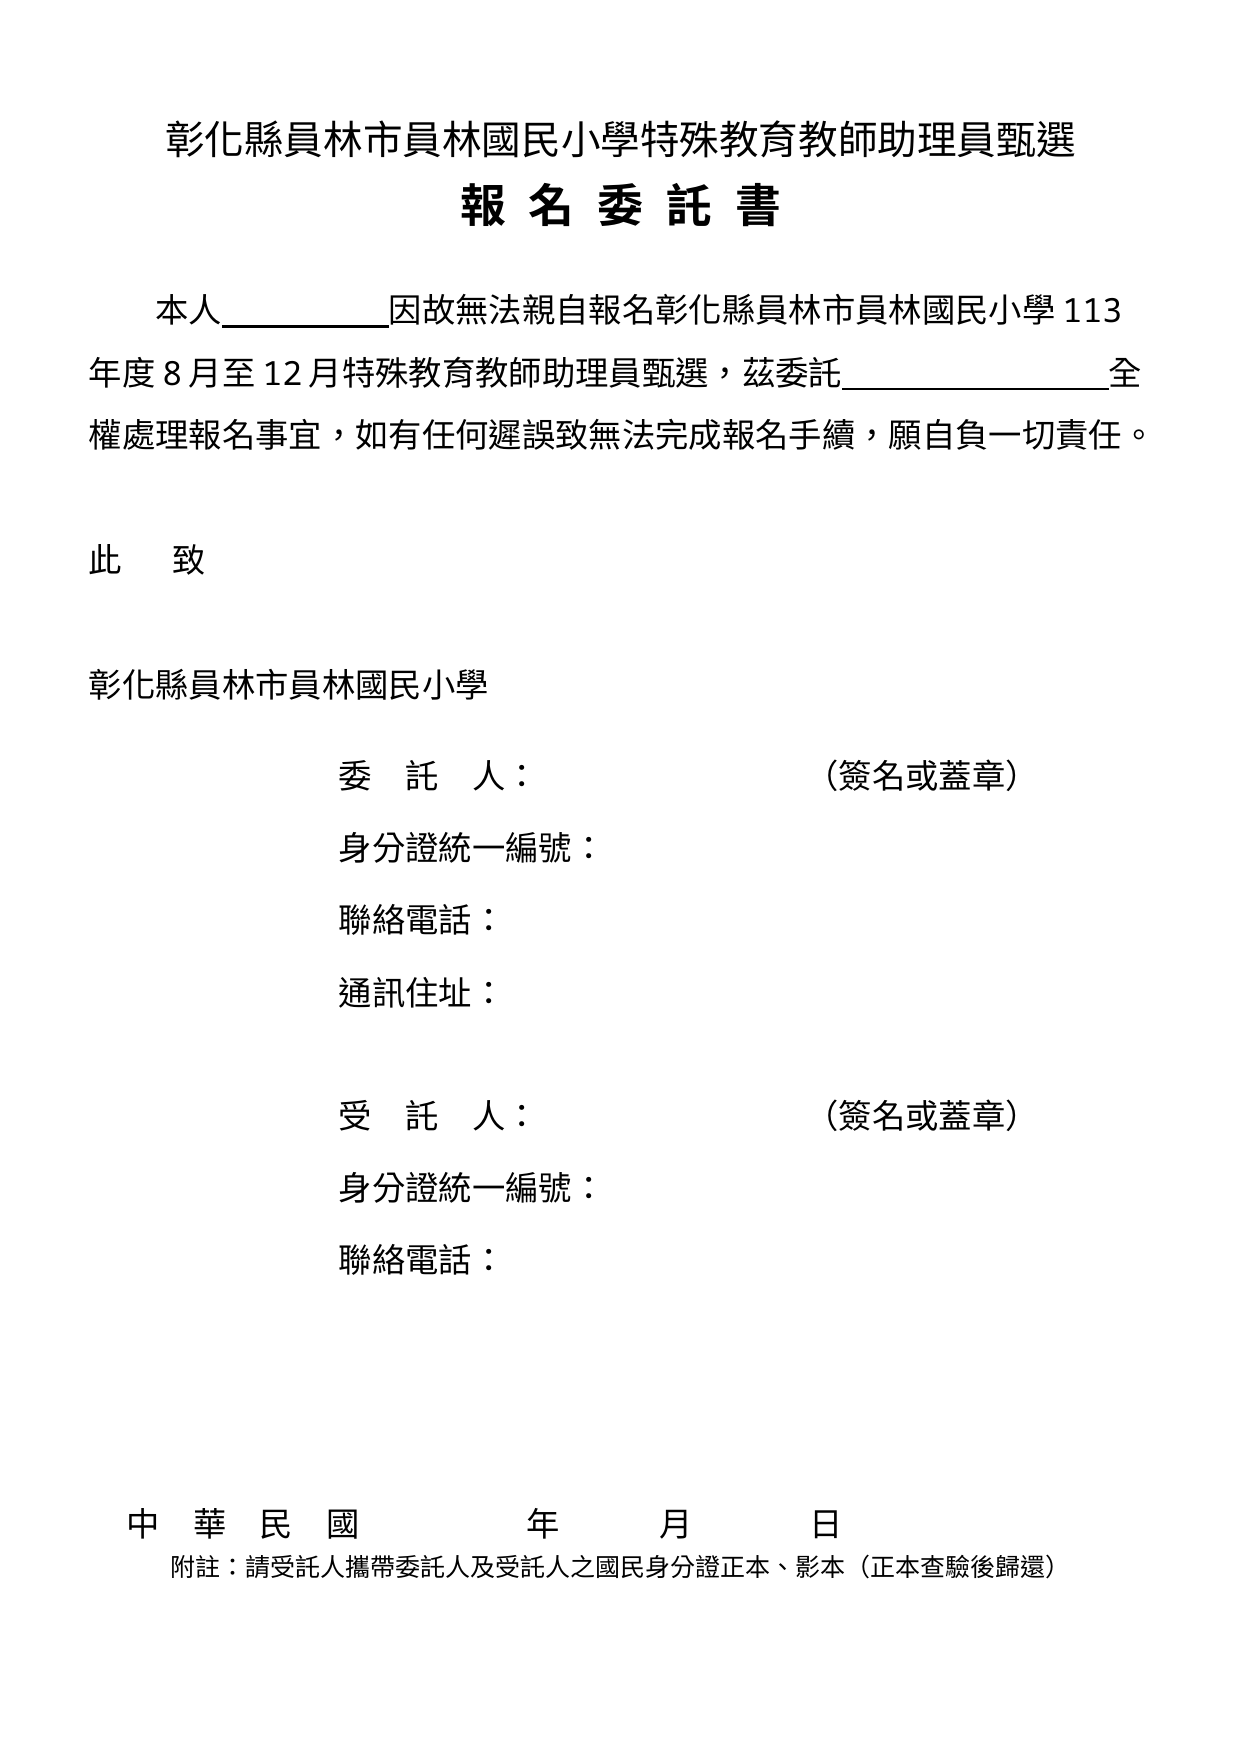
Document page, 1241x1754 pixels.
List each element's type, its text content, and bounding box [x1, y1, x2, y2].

text 附註：請受託人攜帶委託人及受託人之國民身分證正本、影本（正本查驗後歸還） [89, 1550, 1152, 1583]
text 通訊住址： [339, 966, 1152, 1014]
text 彰化縣員林市員林國民小學特殊教育教師助理員甄選 [89, 96, 1152, 158]
text 中 華 民 國 年 月 日 [126, 1480, 1152, 1543]
text 聯絡電話： [339, 1234, 1152, 1282]
text 彰化縣員林市員林國民小學 [89, 642, 1152, 704]
text 此 致 [89, 517, 1152, 579]
text 身分證統一編號： [339, 822, 1152, 870]
text 報 名 委 託 書 [89, 196, 1152, 229]
text 聯絡電話： [339, 894, 1152, 942]
text 本人 因故無法親自報名彰化縣員林市員林國民小學113年度8月至12月特殊教育教師助理員甄選，茲委託 全權處理報名事宜，如有任何遲誤致無法完成報名手續，願自負一切責任。 [89, 267, 1152, 454]
text 受 託 人： （簽名或蓋章） [339, 1090, 1152, 1138]
text 身分證統一編號： [339, 1162, 1152, 1210]
text 委 託 人： （簽名或蓋章） [339, 749, 1152, 798]
